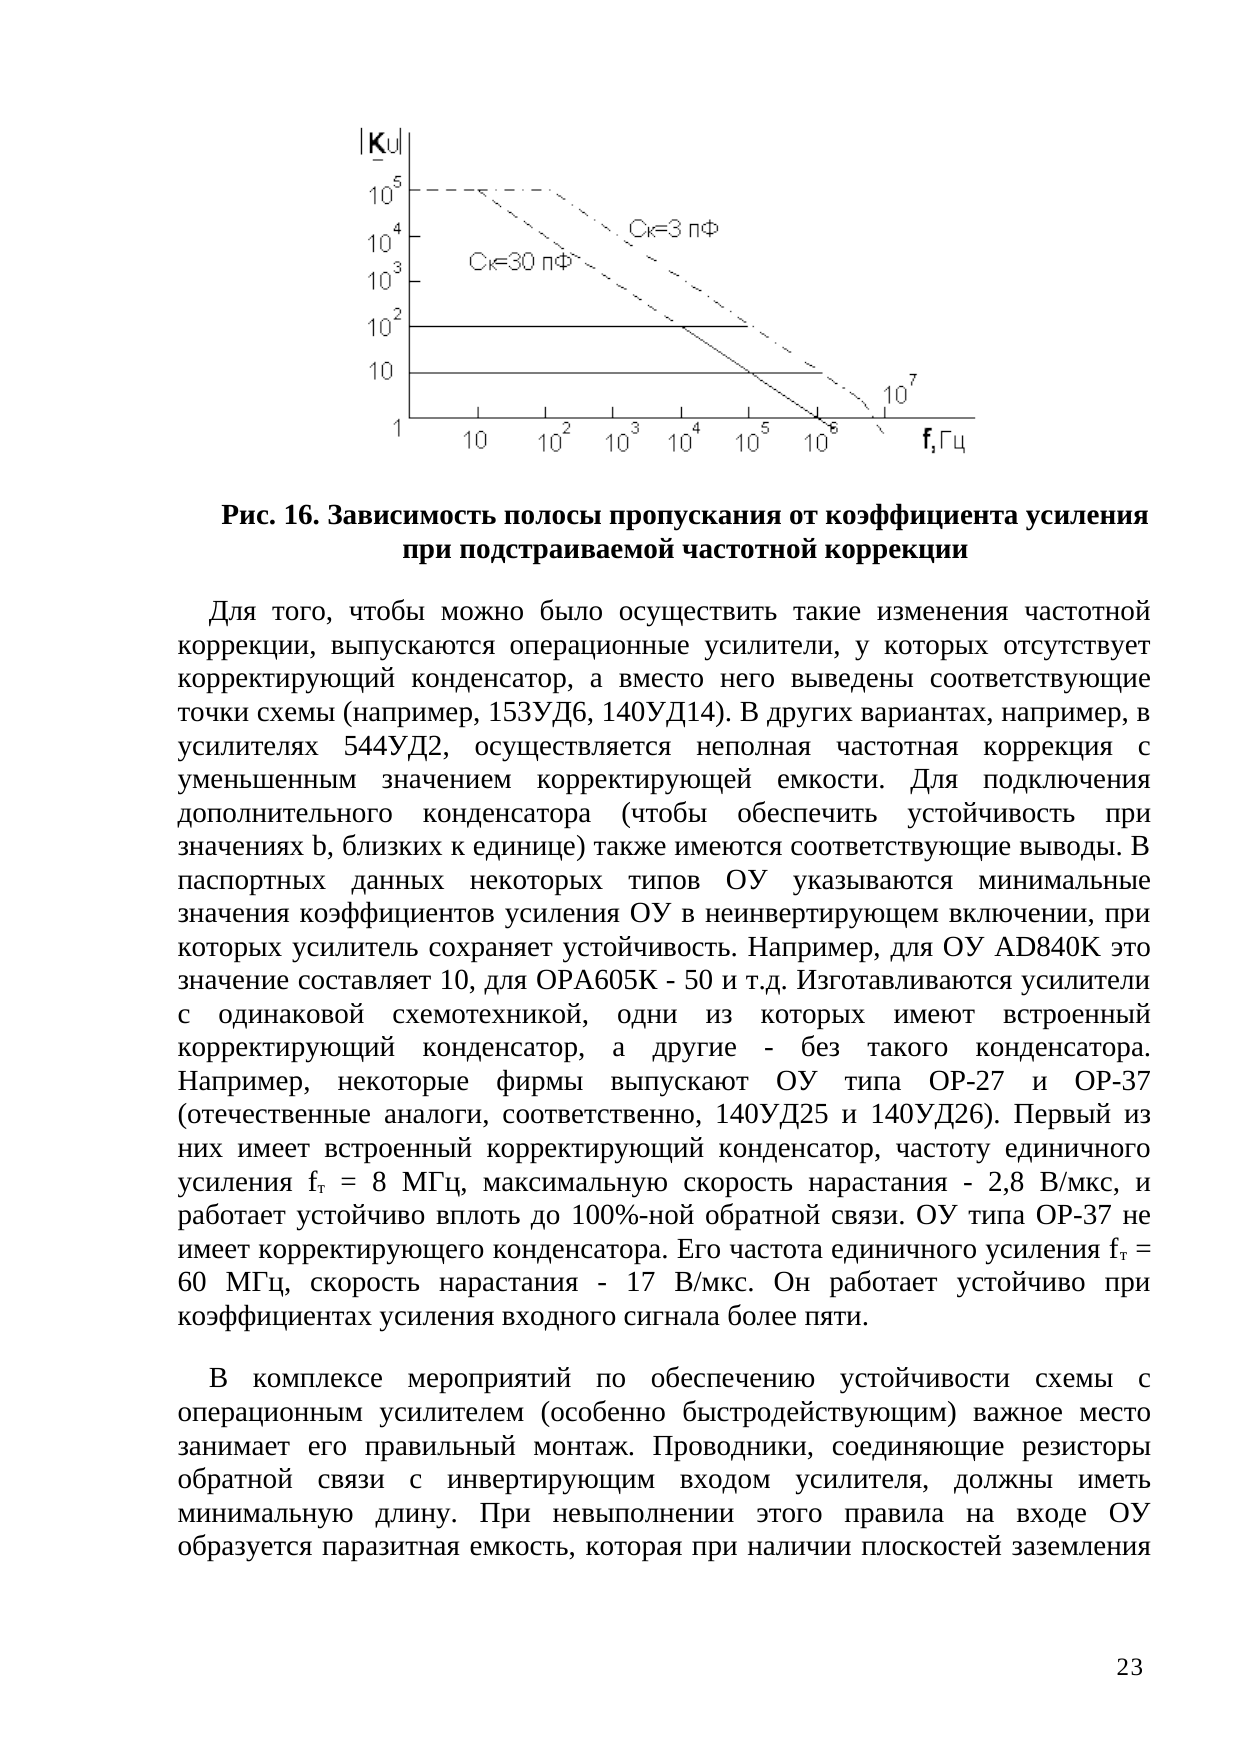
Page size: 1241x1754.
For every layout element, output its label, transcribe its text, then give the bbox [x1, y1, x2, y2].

text Для того, чтобы можно было осуществить такие изменения частотной коррекции, выпускаются операционные усилители, у которых отсутствует корректирующий конденсатор, а вместо него выведены соответствующие точки схемы (например, 153УД6, 140УД14). В других вариантах, например, в усилителях 544УД2, осуществляется неполная частотная коррекция с уменьшенным значением корректирующей емкости. Для подключения дополнительного конденсатора (чтобы обеспечить устойчивость при значениях b, близких к единице) также имеются соответствующие выводы. В паспортных данных некоторых типов ОУ указываются минимальные значения коэффициентов усиления ОУ в неинвертирующем включении, при которых усилитель сохраняет устойчивость. Например, для ОУ AD840K это значение составляет 10, для ОРА605К - 50 и т.д. Изготавливаются усилители с одинаковой схемотехникой, одни из которых имеют встроенный корректирующий конденсатор, а другие - без такого конденсатора. Например, некоторые фирмы выпускают ОУ типа ОР-27 и ОР-37 (отечественные аналоги, соответственно, 140УД25 и 140УД26). Первый из них имеет встроенный корректирующий конденсатор, частоту единичного усиления fт = 8 МГц, максимальную скорость нарастания - 2,8 В/мкс, и работает устойчиво вплоть до 100%-ной обратной связи. ОУ типа ОР-37 не имеет корректирующего конденсатора. Его частота единичного усиления fт = 60 МГц, скорость нарастания - 17 В/мкс. Он работает устойчиво при коэффициентах усиления входного сигнала более пяти. [177, 593, 1152, 1331]
text В комплексе мероприятий по обеспечению устойчивости схемы с операционным усилителем (особенно быстродействующим) важное место занимает его правильный монтаж. Проводники, соединяющие резисторы обратной связи с инвертирующим входом усилителя, должны иметь минимальную длину. При невыполнении этого правила на входе ОУ образуется паразитная емкость, которая при наличии плоскостей заземления [177, 1361, 1152, 1562]
text Рис. 16. Зависимость полосы пропускания от коэффициента усиления при подстраиваемой частотной коррекции [219, 497, 1152, 564]
